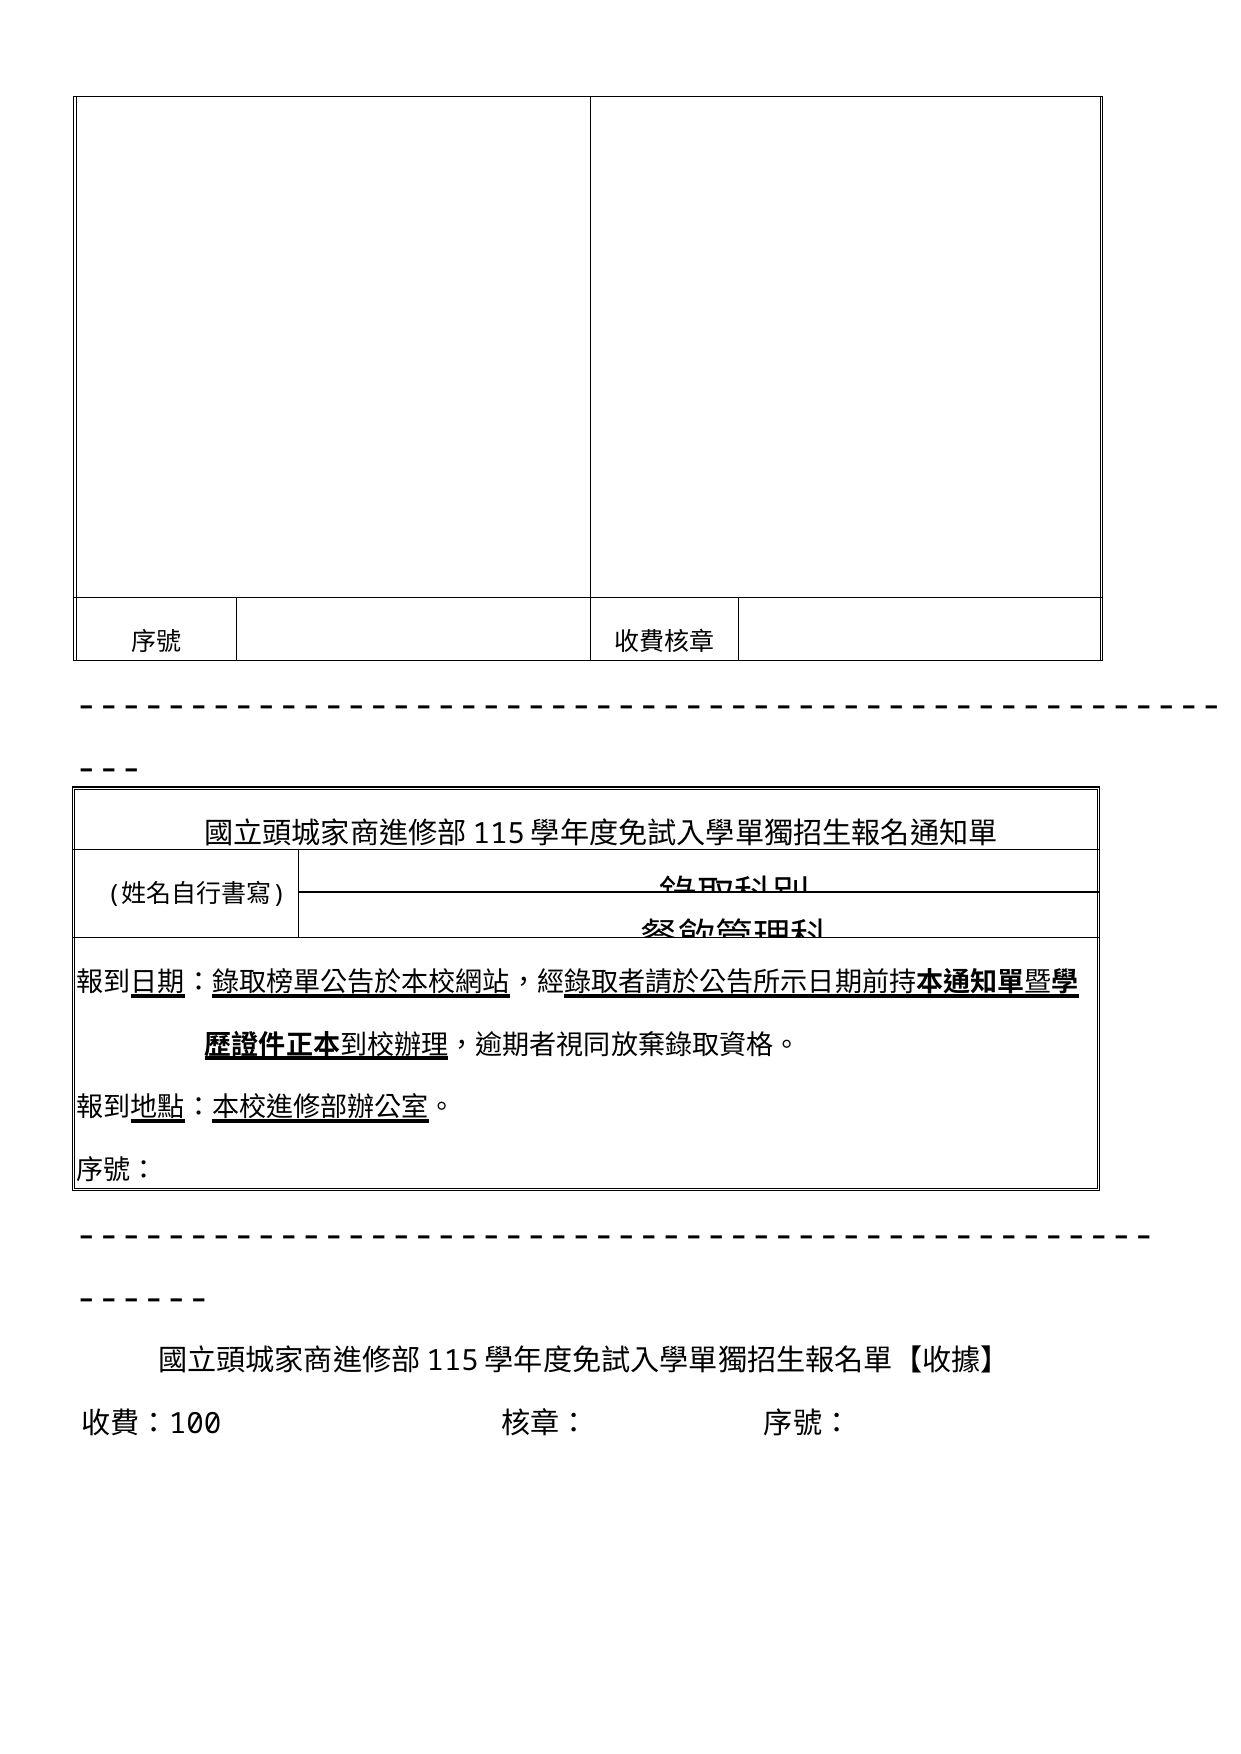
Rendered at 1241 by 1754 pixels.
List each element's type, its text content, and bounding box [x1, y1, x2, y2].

table_cell [591, 97, 1100, 597]
table_cell 錄取科別 [299, 850, 1097, 891]
table_cell 錄取科別 [714, 881, 729, 891]
table_cell 餐飲管理科 [299, 893, 1097, 937]
table_cell [739, 598, 1100, 660]
table_cell 報到日期：錄取榜單公告於本校網站，經錄取者請於公告所示日期前持本通知單暨學歷證件正本到校辦理，逾期者視同放棄錄取資格。 報到地點：本校進修部辦公室。 序號： [75, 938, 1097, 1188]
text 國立頭城家商進修部115學年度免試入學單獨招生報名單【收據】 [0, 1316, 1178, 1379]
table_header 國立頭城家商進修部115學年度免試入學單獨招生報名通知單 [75, 790, 1097, 849]
table_cell (姓名自行書寫) [75, 850, 298, 937]
table_cell 收費核章 [591, 598, 738, 660]
table_cell 序號 [77, 598, 236, 660]
text ------------------------------------------------------ [75, 661, 1237, 786]
text 收費：100 核章： 序號： [37, 1379, 1240, 1441]
text ------------------------------------------------------ [75, 1191, 1165, 1316]
table_cell [77, 97, 590, 597]
table_cell [237, 598, 590, 660]
